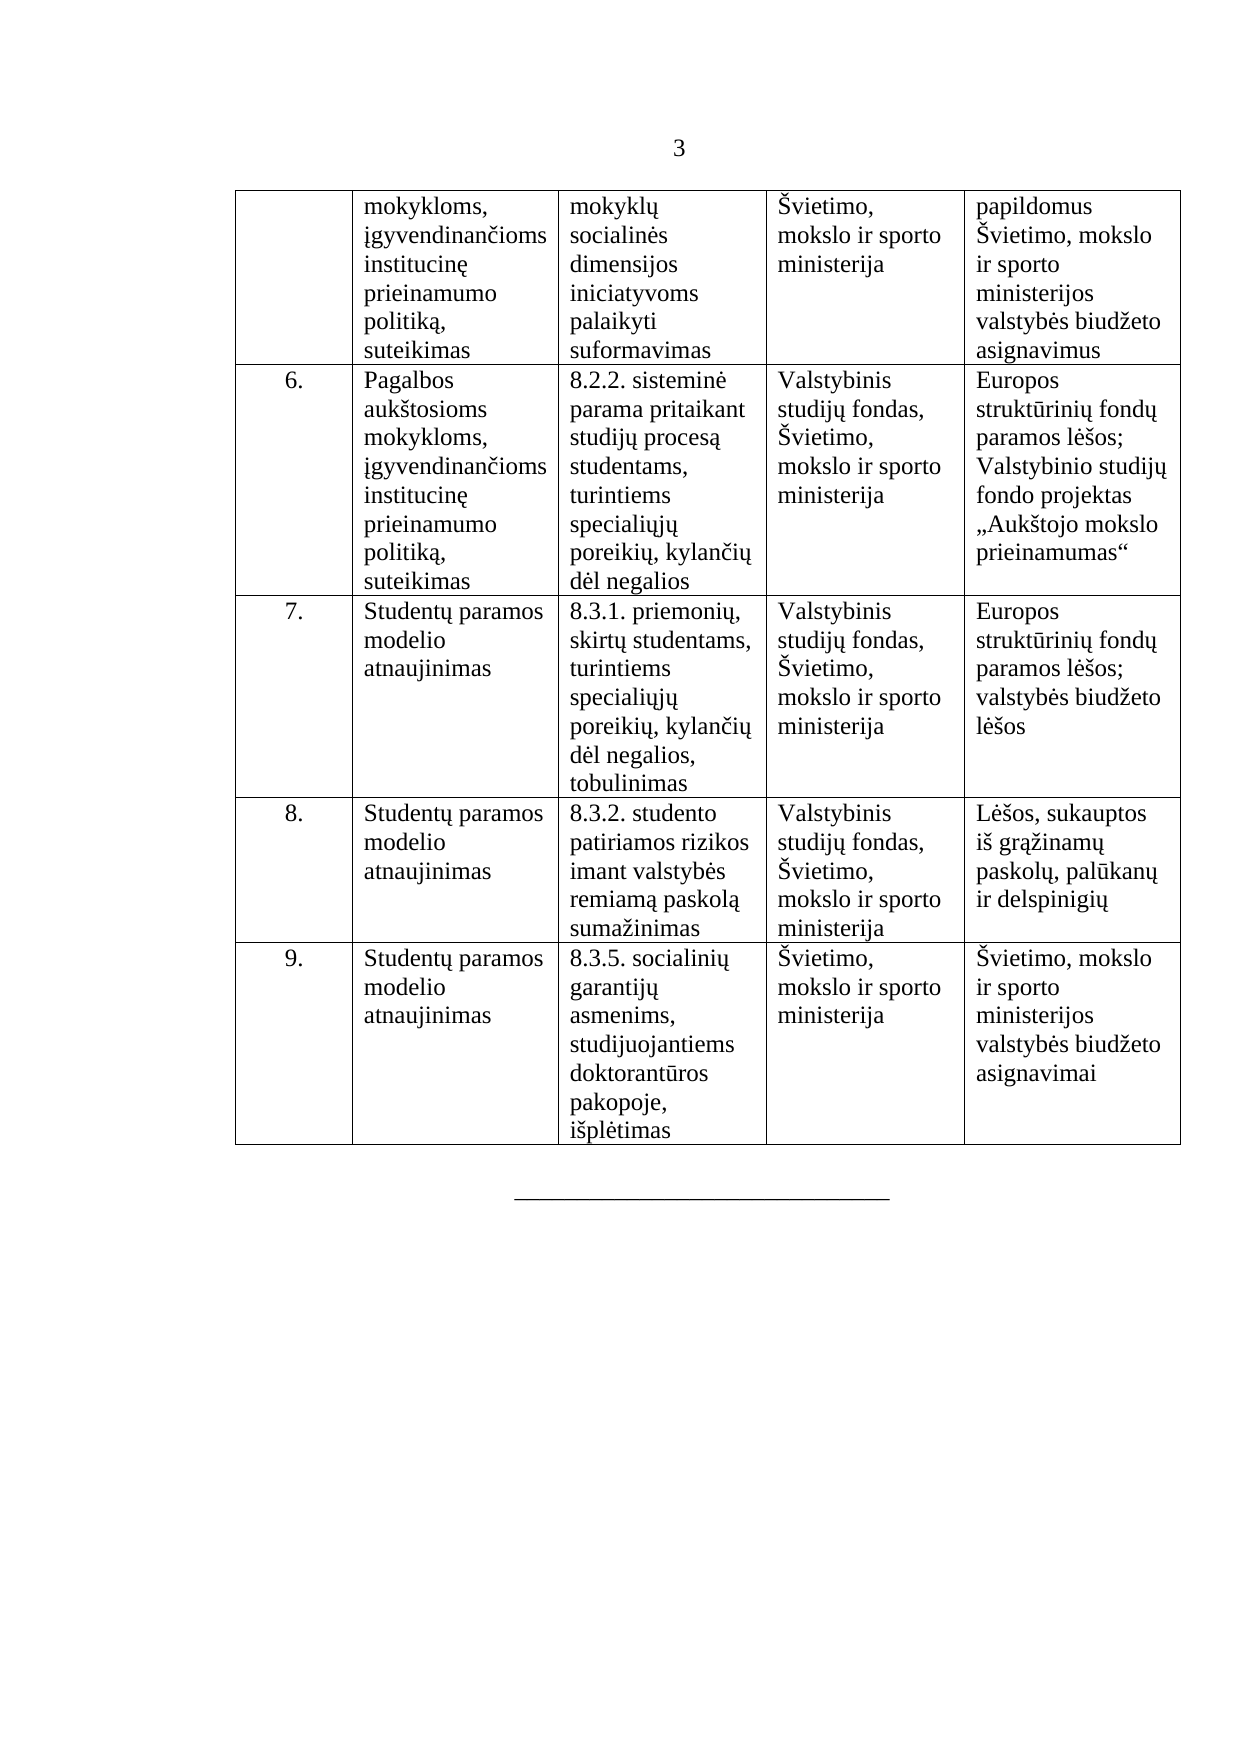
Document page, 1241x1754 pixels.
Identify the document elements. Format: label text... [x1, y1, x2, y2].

table_cell 8.3.5. socialinių garantijų asmenims, studijuojantiems doktorantūros pakopoje, išplėtimas [559, 943, 766, 1144]
table_cell mokykloms, įgyvendinančioms institucinę prieinamumo politiką, suteikimas [353, 191, 558, 364]
table_cell [236, 191, 352, 364]
table_cell Lėšos, sukauptos iš grąžinamų paskolų, palūkanų ir delspinigių [965, 798, 1180, 942]
table_cell Valstybinis studijų fondas, Švietimo, mokslo ir sporto ministerija [767, 365, 964, 595]
table_cell 8.3.1. priemonių, skirtų studentams, turintiems specialiųjų poreikių, kylančių dėl negalios, tobulinimas [559, 596, 766, 797]
table_cell Valstybinis studijų fondas, Švietimo, mokslo ir sporto ministerija [767, 798, 964, 942]
table_cell Švietimo, mokslo ir sporto ministerija [767, 943, 964, 1144]
table_cell Švietimo, mokslo ir sporto ministerijos valstybės biudžeto asignavimai [965, 943, 1180, 1144]
table_cell Valstybinis studijų fondas, Švietimo, mokslo ir sporto ministerija [767, 596, 964, 797]
table_cell Švietimo, mokslo ir sporto ministerija [767, 191, 964, 364]
table_cell 8.3.2. studento patiriamos rizikos imant valstybės remiamą paskolą sumažinimas [559, 798, 766, 942]
text ______________________________ [177, 1174, 1181, 1203]
table_cell Pagalbos aukštosioms mokykloms, įgyvendinančioms institucinę prieinamumo politiką, suteikimas [353, 365, 558, 595]
table_cell 6. [236, 365, 352, 595]
table_cell 8.2.2. sisteminė parama pritaikant studijų procesą studentams, turintiems specialiųjų poreikių, kylančių dėl negalios [559, 365, 766, 595]
table_cell papildomus Švietimo, mokslo ir sporto ministerijos valstybės biudžeto asignavimus [965, 191, 1180, 364]
table_cell mokyklų socialinės dimensijos iniciatyvoms palaikyti suformavimas [559, 191, 766, 364]
table_cell 8. [236, 798, 352, 942]
table_cell Studentų paramos modelio atnaujinimas [353, 798, 558, 942]
table_cell 9. [236, 943, 352, 1144]
table_cell Studentų paramos modelio atnaujinimas [353, 943, 558, 1144]
table_cell 7. [236, 596, 352, 797]
table_cell Studentų paramos modelio atnaujinimas [353, 596, 558, 797]
table_cell Europos struktūrinių fondų paramos lėšos; Valstybinio studijų fondo projektas „Aukštojo mokslo prieinamumas“ [965, 365, 1180, 595]
table_cell Europos struktūrinių fondų paramos lėšos; valstybės biudžeto lėšos [965, 596, 1180, 797]
